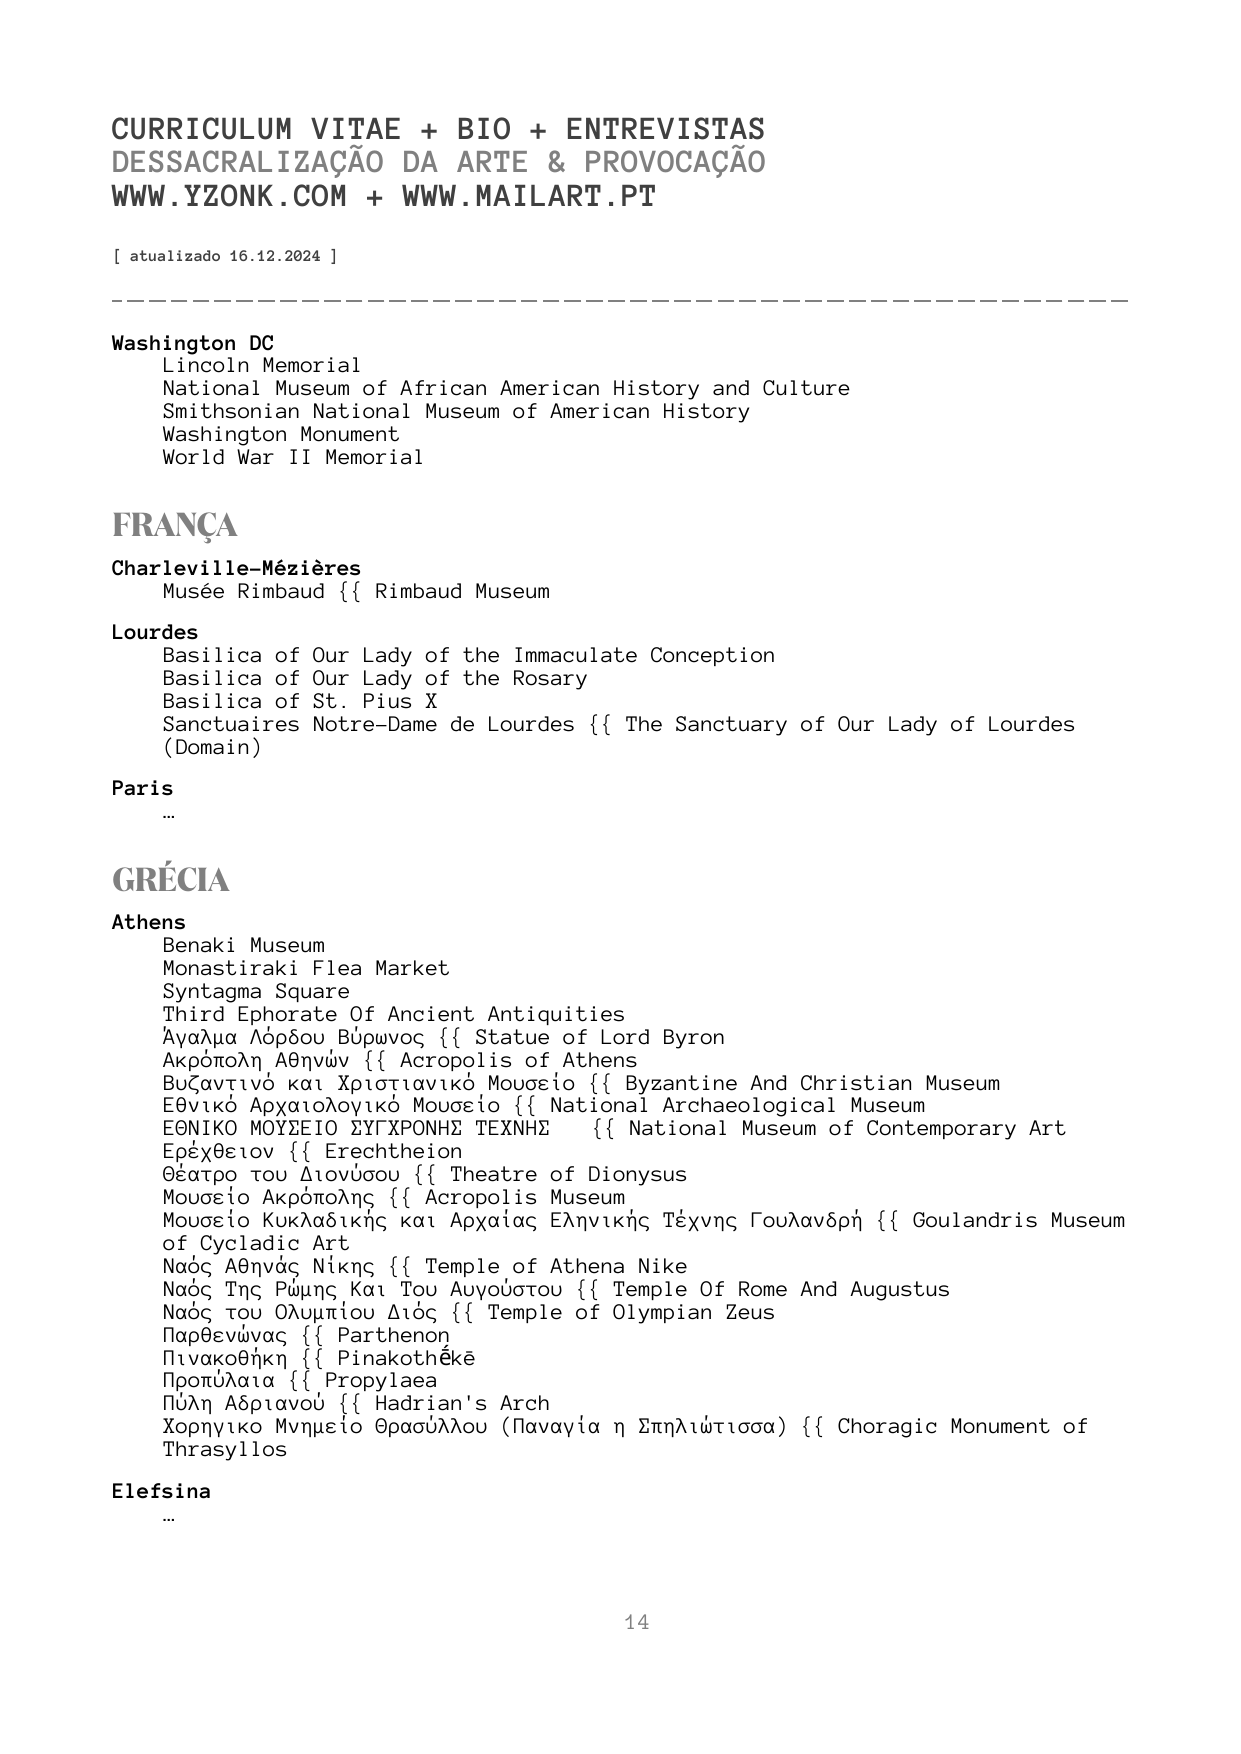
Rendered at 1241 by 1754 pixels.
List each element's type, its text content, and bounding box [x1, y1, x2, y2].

list Benaki Museum [163, 934, 1128, 957]
list ΕΘΝΙΚΟ ΜΟΥΣΕΙΟ ΣΥΓΧΡΟΝΗΣ ΤΕΧΝΗΣ {{ National Museum of Contemporary Art [163, 1117, 1128, 1140]
list Ακρόπολη Αθηνών {{ Acropolis of Athens [163, 1048, 1128, 1071]
list Προπύλαια {{ Propylaea [163, 1369, 1128, 1392]
list Sanctuaires Notre-Dame de Lourdes {{ The Sanctuary of Our Lady of Lourdes (Domain) [163, 713, 1128, 758]
list Smithsonian National Museum of American History [163, 400, 1128, 423]
list Musée Rimbaud {{ Rimbaud Museum [163, 579, 1128, 602]
subtitle Lourdes [112, 621, 1128, 644]
list Basilica of Our Lady of the Rosary [163, 667, 1128, 690]
list Βυζαντινό και Χριστιανικό Μουσείο {{ Byzantine And Christian Museum [163, 1071, 1128, 1094]
list Third Ephorate Of Ancient Antiquities [163, 1002, 1128, 1025]
list Ερέχθειον {{ Erechtheion [163, 1140, 1128, 1163]
list Άγαλμα Λόρδου Βύρωνος {{ Statue of Lord Byron [163, 1025, 1128, 1048]
list Χορηγικο Μνημείο Θρασύλλου (Παναγία η Σπηλιώτισσα) {{ Choragic Monument of Thrasyllos [163, 1415, 1128, 1461]
list Θέατρο του Διονύσου {{ Theatre of Dionysus [163, 1163, 1128, 1186]
list Ναός του Ολυμπίου Διός {{ Temple of Olympian Zeus [163, 1300, 1128, 1323]
list World War II Memorial [163, 446, 1128, 469]
list Basilica of St. Pius X [163, 690, 1128, 713]
subtitle França [112, 511, 1128, 544]
list … [163, 1502, 1128, 1525]
list Washington Monument [163, 423, 1128, 446]
list Ναός Της Ρώμης Και Του Αυγούστου {{ Temple Of Rome And Augustus [163, 1277, 1128, 1300]
list Παρθενώνας {{ Parthenon [163, 1323, 1128, 1346]
list Μουσείο Ακρόπολης {{ Acropolis Museum [163, 1186, 1128, 1209]
list Πύλη Αδριανού {{ Hadrian's Arch [163, 1392, 1128, 1415]
list Ναός Αθηνάς Νίκης {{ Temple of Athena Nike [163, 1254, 1128, 1277]
list Πινακοθήκη {{ Pinakothḗkē [163, 1346, 1128, 1369]
subtitle Grécia [112, 865, 1128, 898]
list Basilica of Our Lady of the Immaculate Conception [163, 644, 1128, 667]
list … [163, 800, 1128, 823]
list National Museum of African American History and Culture [163, 377, 1128, 400]
subtitle Paris [112, 777, 1128, 800]
subtitle Washington DC [112, 331, 1128, 354]
list Monastiraki Flea Market [163, 957, 1128, 979]
subtitle Elefsina [112, 1479, 1128, 1502]
list Εθνικό Αρχαιολογικό Μουσείο {{ National Archaeological Museum [163, 1094, 1128, 1117]
subtitle Athens [112, 911, 1128, 934]
list Μουσείο Κυκλαδικής και Αρχαίας Εληνικής Τέχνης Γουλανδρή {{ Goulandris Museum of Cycladic Art [163, 1209, 1128, 1254]
list Syntagma Square [163, 979, 1128, 1002]
list Lincoln Memorial [163, 354, 1128, 377]
subtitle Charleville-Mézières [112, 557, 1128, 579]
